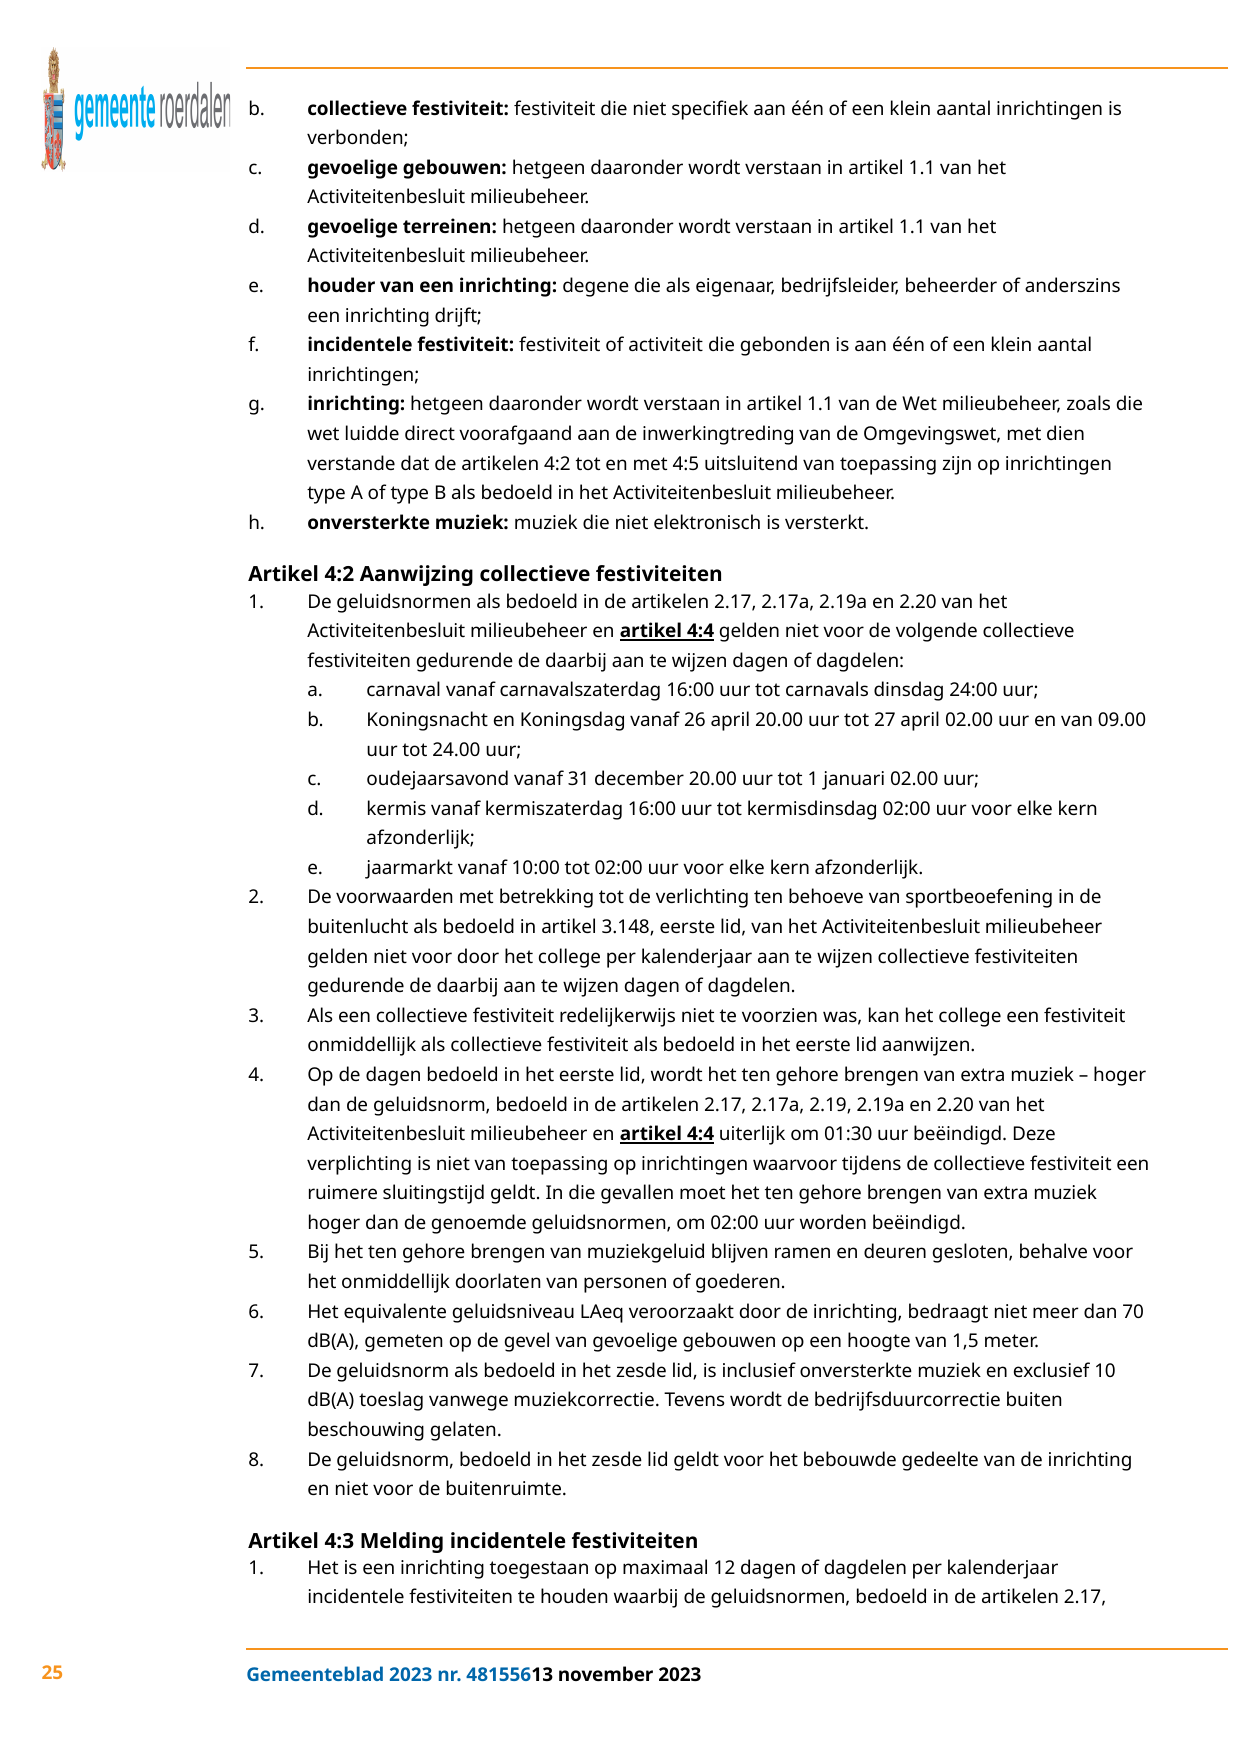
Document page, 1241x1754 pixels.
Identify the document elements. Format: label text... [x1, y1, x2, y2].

list De geluidsnorm, bedoeld in het zesde lid geldt voor het bebouwde gedeelte van de inrichting en niet voor de buitenruimte. [248, 1446, 1152, 1501]
list Het equivalente geluidsniveau LAeq veroorzaakt door de inrichting, bedraagt niet meer dan 70 dB(A), gemeten op de gevel van gevoelige gebouwen op een hoogte van 1,5 meter. [248, 1298, 1152, 1353]
list De voorwaarden met betrekking tot de verlichting ten behoeve van sportbeoefening in de buitenlucht als bedoeld in artikel 3.148, eerste lid, van het Activiteitenbesluit milieubeheer gelden niet voor door het college per kalenderjaar aan te wijzen collectieve festiviteiten gedurende de daarbij aan te wijzen dagen of dagdelen. [248, 884, 1152, 998]
text Artikel 4:2 Aanwijzing collectieve festiviteiten [248, 559, 1152, 588]
list Als een collectieve festiviteit redelijkerwijs niet te voorzien was, kan het college een festiviteit onmiddellijk als collectieve festiviteit als bedoeld in het eerste lid aanwijzen. [248, 1002, 1152, 1057]
list onversterkte muziek: muziek die niet elektronisch is versterkt. [248, 509, 1152, 535]
list De geluidsnormen als bedoeld in de artikelen 2.17, 2.17a, 2.19a en 2.20 van het Activiteitenbesluit milieubeheer en artikel 4:4 gelden niet voor de volgende collectieve festiviteiten gedurende de daarbij aan te wijzen dagen of dagdelen: [248, 588, 1152, 673]
picture [41, 47, 231, 172]
list gevoelige terreinen: hetgeen daaronder wordt verstaan in artikel 1.1 van het Activiteitenbesluit milieubeheer. [248, 213, 1152, 268]
list De geluidsnorm als bedoeld in het zesde lid, is inclusief onversterkte muziek en exclusief 10 dB(A) toeslag vanwege muziekcorrectie. Tevens wordt de bedrijfsduurcorrectie buiten beschouwing gelaten. [248, 1357, 1152, 1442]
list kermis vanaf kermiszaterdag 16:00 uur tot kermisdinsdag 02:00 uur voor elke kern afzonderlijk; [307, 795, 1152, 850]
list Bij het ten gehore brengen van muziekgeluid blijven ramen en deuren gesloten, behalve voor het onmiddellijk doorlaten van personen of goederen. [248, 1239, 1152, 1294]
list collectieve festiviteit: festiviteit die niet specifiek aan één of een klein aantal inrichtingen is verbonden; [248, 95, 1152, 150]
list houder van een inrichting: degene die als eigenaar, bedrijfsleider, beheerder of anderszins een inrichting drijft; [248, 272, 1152, 328]
list Koningsnacht en Koningsdag vanaf 26 april 20.00 uur tot 27 april 02.00 uur en van 09.00 uur tot 24.00 uur; [307, 706, 1152, 761]
list inrichting: hetgeen daaronder wordt verstaan in artikel 1.1 van de Wet milieubeheer, zoals die wet luidde direct voorafgaand aan de inwerkingtreding van de Omgevingswet, met dien verstande dat de artikelen 4:2 tot en met 4:5 uitsluitend van toepassing zijn op inrichtingen type A of type B als bedoeld in het Activiteitenbesluit milieubeheer. [248, 391, 1152, 505]
list gevoelige gebouwen: hetgeen daaronder wordt verstaan in artikel 1.1 van het Activiteitenbesluit milieubeheer. [248, 154, 1152, 209]
text Artikel 4:3 Melding incidentele festiviteiten [248, 1526, 1152, 1554]
list oudejaarsavond vanaf 31 december 20.00 uur tot 1 januari 02.00 uur; [307, 765, 1152, 791]
list Het is een inrichting toegestaan op maximaal 12 dagen of dagdelen per kalenderjaar incidentele festiviteiten te houden waarbij de geluidsnormen, bedoeld in de artikelen 2.17, [248, 1554, 1152, 1609]
list incidentele festiviteit: festiviteit of activiteit die gebonden is aan één of een klein aantal inrichtingen; [248, 331, 1152, 387]
list jaarmarkt vanaf 10:00 tot 02:00 uur voor elke kern afzonderlijk. [307, 854, 1152, 880]
list Op de dagen bedoeld in het eerste lid, wordt het ten gehore brengen van extra muziek – hoger dan de geluidsnorm, bedoeld in de artikelen 2.17, 2.17a, 2.19, 2.19a en 2.20 van het Activiteitenbesluit milieubeheer en artikel 4:4 uiterlijk om 01:30 uur beëindigd. Deze verplichting is niet van toepassing op inrichtingen waarvoor tijdens de collectieve festiviteit een ruimere sluitingstijd geldt. In die gevallen moet het ten gehore brengen van extra muziek hoger dan de genoemde geluidsnormen, om 02:00 uur worden beëindigd. [248, 1061, 1152, 1235]
list carnaval vanaf carnavalszaterdag 16:00 uur tot carnavals dinsdag 24:00 uur; [307, 677, 1152, 702]
